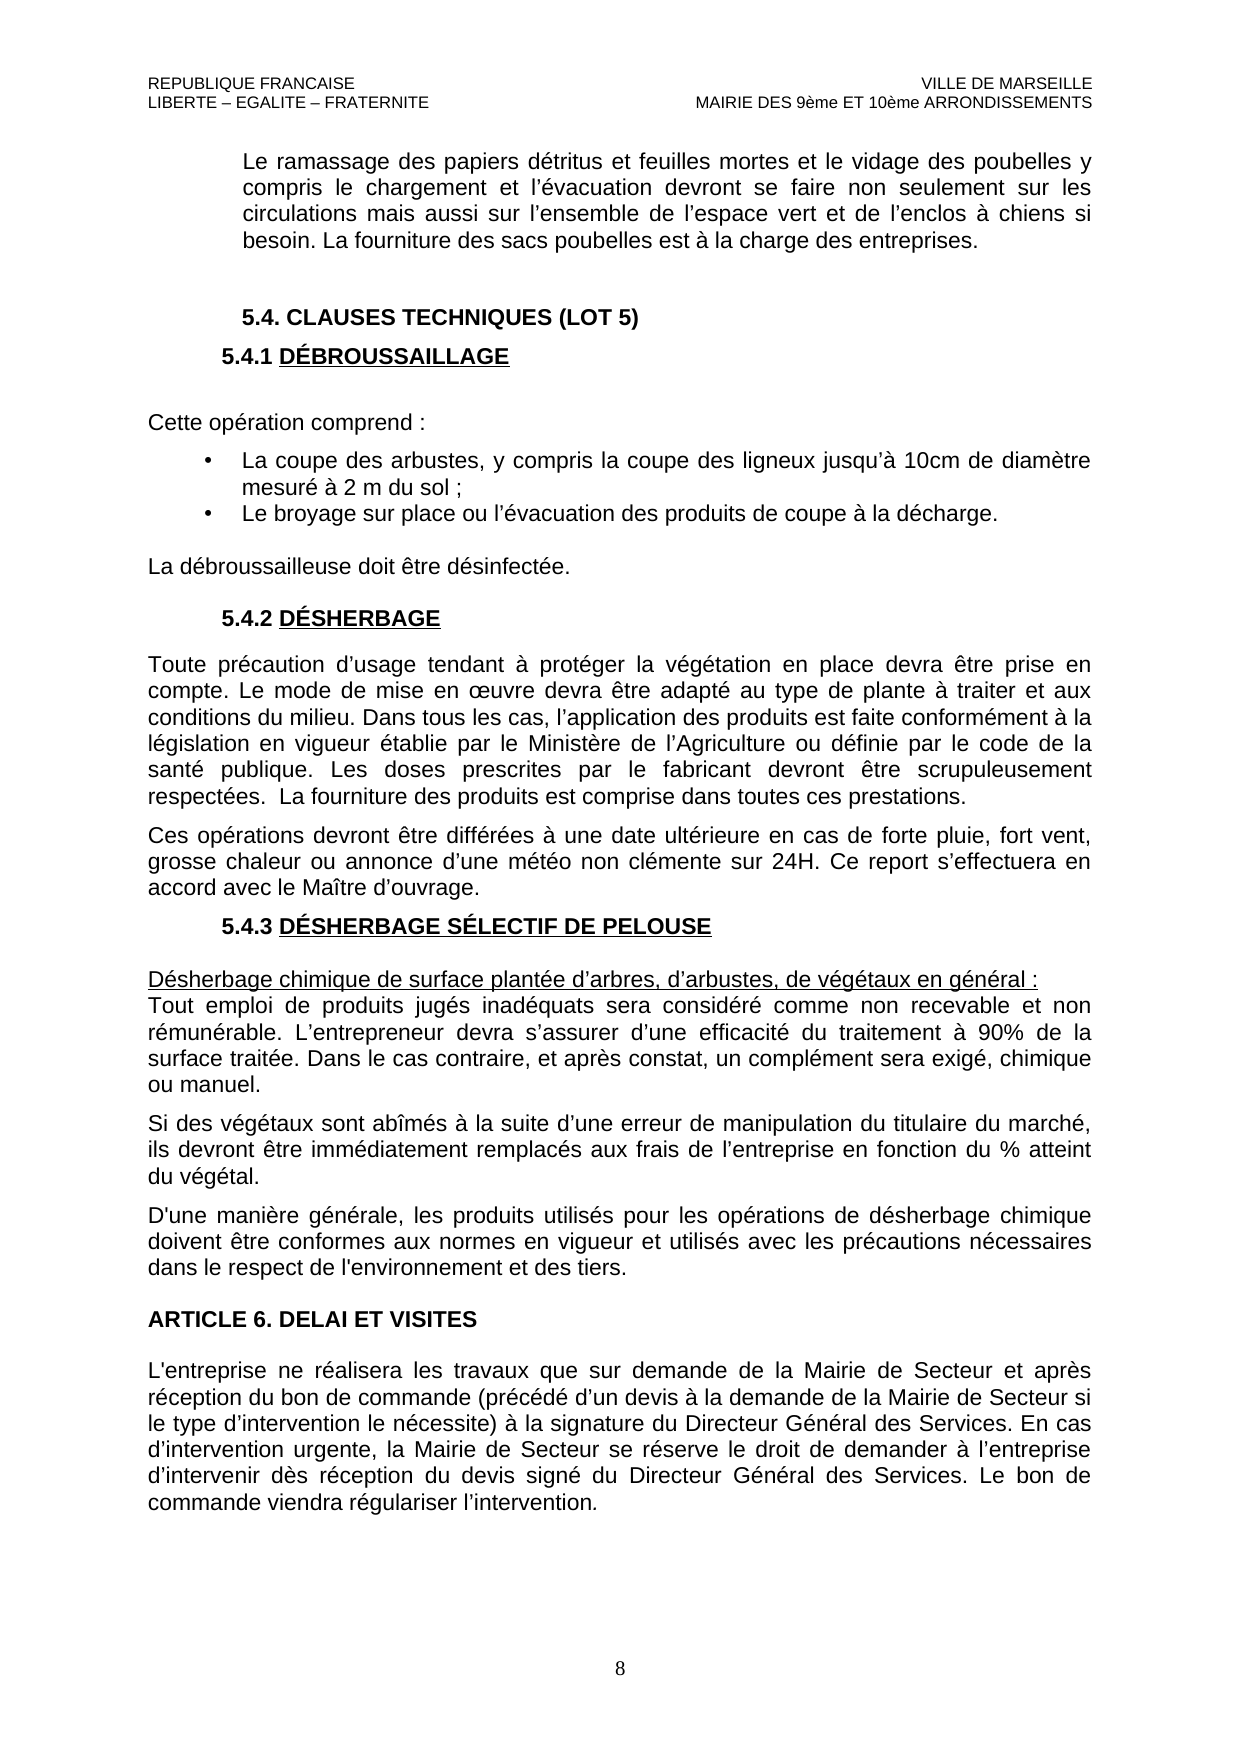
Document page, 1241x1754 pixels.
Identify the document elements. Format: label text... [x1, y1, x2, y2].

list Le broyage sur place ou l’évacuation des produits de coupe à la décharge. [204, 500, 1092, 526]
text Cette opération comprend : [148, 408, 1092, 435]
text Désherbage chimique de surface plantée d’arbres, d’arbustes, de végétaux en général : [148, 966, 1092, 992]
text L'entreprise ne réalisera les travaux que sur demande de la Mairie de Secteur et après réception du bon de commande (précédé d’un devis à la demande de la Mairie de Secteur si le type d’intervention le nécessite) à la signature du Directeur Général des Services. En cas d’intervention urgente, la Mairie de Secteur se réserve le droit de demander à l’entreprise d’intervenir dès réception du devis signé du Directeur Général des Services. Le bon de commande viendra régulariser l’intervention. [148, 1357, 1092, 1515]
text Si des végétaux sont abîmés à la suite d’une erreur de manipulation du titulaire du marché, ils devront être immédiatement remplacés aux frais de l’entreprise en fonction du % atteint du végétal. [148, 1110, 1092, 1189]
text Ces opérations devront être différées à une date ultérieure en cas de forte pluie, fort vent, grosse chaleur ou annonce d’une météo non clémente sur 24H. Ce report s’effectuera en accord avec le Maître d’ouvrage. [148, 822, 1092, 901]
subtitle ARTICLE 6. DELAI ET VISITES [148, 1306, 1092, 1332]
subtitle 5.4.1 Débroussaillage [204, 343, 1092, 369]
text Toute précaution d’usage tendant à protéger la végétation en place devra être prise en compte. Le mode de mise en œuvre devra être adapté au type de plante à traiter et aux conditions du milieu. Dans tous les cas, l’application des produits est faite conformément à la législation en vigueur établie par le Ministère de l’Agriculture ou définie par le code de la santé publique. Les doses prescrites par le fabricant devront être scrupuleusement respectées. La fourniture des produits est comprise dans toutes ces prestations. [148, 651, 1092, 809]
list La coupe des arbustes, y compris la coupe des ligneux jusqu’à 10cm de diamètre mesuré à 2 m du sol ; [204, 447, 1092, 500]
text Tout emploi de produits jugés inadéquats sera considéré comme non recevable et non rémunérable. L’entrepreneur devra s’assurer d’une efficacité du traitement à 90% de la surface traitée. Dans le cas contraire, et après constat, un complément sera exigé, chimique ou manuel. [148, 992, 1092, 1098]
text Le ramassage des papiers détritus et feuilles mortes et le vidage des poubelles y compris le chargement et l’évacuation devront se faire non seulement sur les circulations mais aussi sur l’ensemble de l’espace vert et de l’enclos à chiens si besoin. La fourniture des sacs poubelles est à la charge des entreprises. [242, 148, 1092, 253]
text La débroussailleuse doit être désinfectée. [148, 553, 1092, 579]
subtitle 5.4.3 Désherbage sélectif de pelouse [204, 913, 1092, 939]
text D'une manière générale, les produits utilisés pour les opérations de désherbage chimique doivent être conformes aux normes en vigueur et utilisés avec les précautions nécessaires dans le respect de l'environnement et des tiers. [148, 1202, 1092, 1281]
subtitle 5.4. Clauses techniques (lot 5) [204, 304, 1092, 331]
subtitle 5.4.2 Désherbage [148, 605, 1092, 632]
